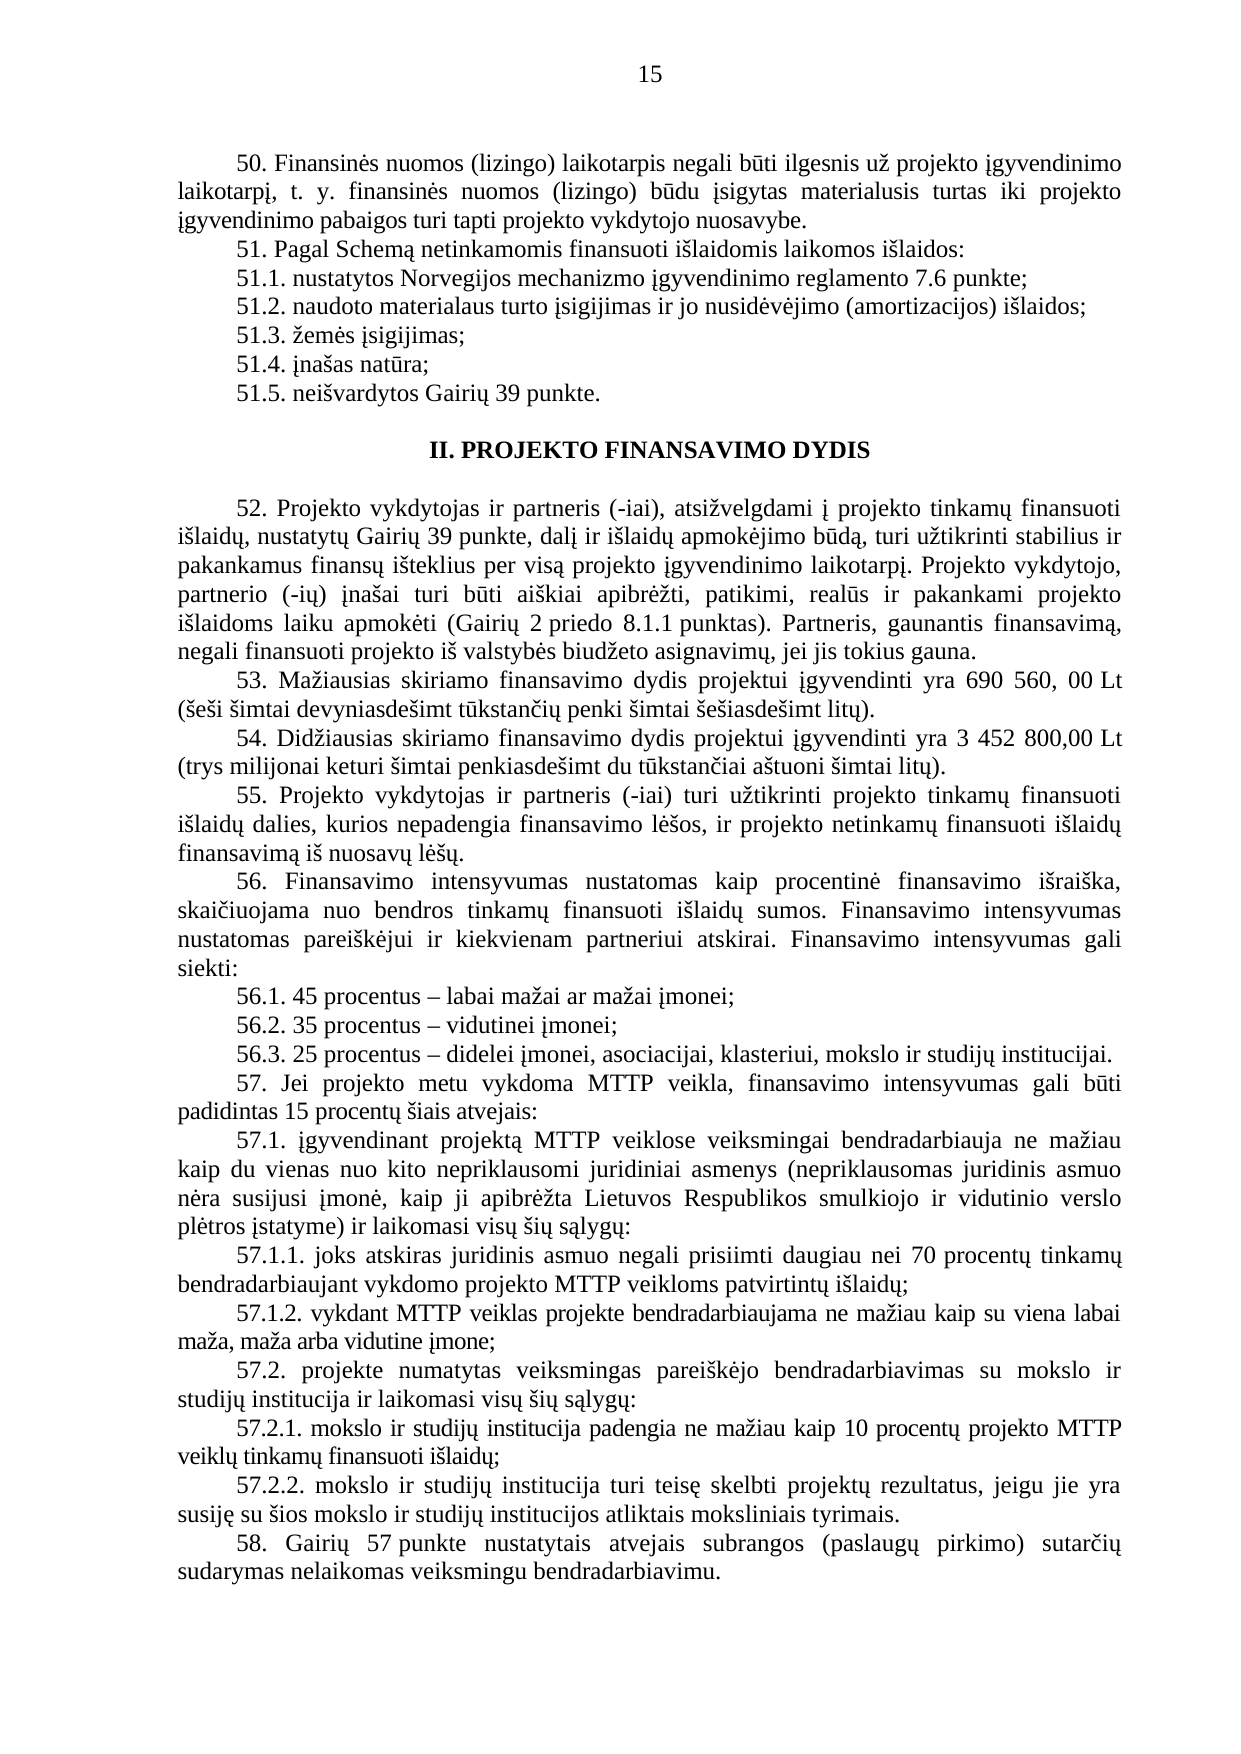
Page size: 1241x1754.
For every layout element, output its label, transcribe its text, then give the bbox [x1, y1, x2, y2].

text 51.4. įnašas natūra; [177, 349, 1122, 378]
text 56.1. 45 procentus – labai mažai ar mažai įmonei; [177, 981, 1122, 1010]
text 57.1.1. joks atskiras juridinis asmuo negali prisiimti daugiau nei 70 procentų tinkamų bendradarbiaujant vykdomo projekto MTTP veikloms patvirtintų išlaidų; [177, 1240, 1122, 1298]
text 51.2. naudoto materialaus turto įsigijimas ir jo nusidėvėjimo (amortizacijos) išlaidos; [177, 291, 1122, 320]
text 57.1.2. vykdant MTTP veiklas projekte bendradarbiaujama ne mažiau kaip su viena labai maža, maža arba vidutine įmone; [177, 1298, 1122, 1355]
text 57.1. įgyvendinant projektą MTTP veiklose veiksmingai bendradarbiauja ne mažiau kaip du vienas nuo kito nepriklausomi juridiniai asmenys (nepriklausomas juridinis asmuo nėra susijusi įmonė, kaip ji apibrėžta Lietuvos Respublikos smulkiojo ir vidutinio verslo plėtros įstatyme) ir laikomasi visų šių sąlygų: [177, 1125, 1122, 1240]
text 51. Pagal Schemą netinkamomis finansuoti išlaidomis laikomos išlaidos: [177, 234, 1122, 263]
text 53. Mažiausias skiriamo finansavimo dydis projektui įgyvendinti yra 690 560, 00 Lt (šeši šimtai devyniasdešimt tūkstančių penki šimtai šešiasdešimt litų). [177, 665, 1122, 723]
text 51.3. žemės įsigijimas; [177, 320, 1122, 349]
text 56.3. 25 procentus – didelei įmonei, asociacijai, klasteriui, mokslo ir studijų institucijai. [177, 1039, 1122, 1068]
text 55. Projekto vykdytojas ir partneris (-iai) turi užtikrinti projekto tinkamų finansuoti išlaidų dalies, kurios nepadengia finansavimo lėšos, ir projekto netinkamų finansuoti išlaidų finansavimą iš nuosavų lėšų. [177, 780, 1122, 866]
text 57.2. projekte numatytas veiksmingas pareiškėjo bendradarbiavimas su mokslo ir studijų institucija ir laikomasi visų šių sąlygų: [177, 1355, 1122, 1413]
text 52. Projekto vykdytojas ir partneris (-iai), atsižvelgdami į projekto tinkamų finansuoti išlaidų, nustatytų Gairių 39 punkte, dalį ir išlaidų apmokėjimo būdą, turi užtikrinti stabilius ir pakankamus finansų išteklius per visą projekto įgyvendinimo laikotarpį. Projekto vykdytojo, partnerio (-ių) įnašai turi būti aiškiai apibrėžti, patikimi, realūs ir pakankami projekto išlaidoms laiku apmokėti (Gairių 2 priedo 8.1.1 punktas). Partneris, gaunantis finansavimą, negali finansuoti projekto iš valstybės biudžeto asignavimų, jei jis tokius gauna. [177, 493, 1122, 665]
text 57.2.1. mokslo ir studijų institucija padengia ne mažiau kaip 10 procentų projekto MTTP veiklų tinkamų finansuoti išlaidų; [177, 1413, 1122, 1470]
text 51.5. neišvardytos Gairių 39 punkte. [177, 378, 1122, 406]
text 54. Didžiausias skiriamo finansavimo dydis projektui įgyvendinti yra 3 452 800,00 Lt (trys milijonai keturi šimtai penkiasdešimt du tūkstančiai aštuoni šimtai litų). [177, 723, 1122, 780]
text 58. Gairių 57 punkte nustatytais atvejais subrangos (paslaugų pirkimo) sutarčių sudarymas nelaikomas veiksmingu bendradarbiavimu. [177, 1528, 1122, 1585]
text 51.1. nustatytos Norvegijos mechanizmo įgyvendinimo reglamento 7.6 punkte; [177, 263, 1122, 291]
text 56.2. 35 procentus – vidutinei įmonei; [177, 1010, 1122, 1039]
text II. Projekto finansavimo dydis [177, 435, 1122, 464]
text 57. Jei projekto metu vykdoma MTTP veikla, finansavimo intensyvumas gali būti padidintas 15 procentų šiais atvejais: [177, 1068, 1122, 1125]
text 57.2.2. mokslo ir studijų institucija turi teisę skelbti projektų rezultatus, jeigu jie yra susiję su šios mokslo ir studijų institucijos atliktais moksliniais tyrimais. [177, 1470, 1122, 1528]
text 50. Finansinės nuomos (lizingo) laikotarpis negali būti ilgesnis už projekto įgyvendinimo laikotarpį, t. y. finansinės nuomos (lizingo) būdu įsigytas materialusis turtas iki projekto įgyvendinimo pabaigos turi tapti projekto vykdytojo nuosavybe. [177, 148, 1122, 234]
text 56. Finansavimo intensyvumas nustatomas kaip procentinė finansavimo išraiška, skaičiuojama nuo bendros tinkamų finansuoti išlaidų sumos. Finansavimo intensyvumas nustatomas pareiškėjui ir kiekvienam partneriui atskirai. Finansavimo intensyvumas gali siekti: [177, 866, 1122, 981]
